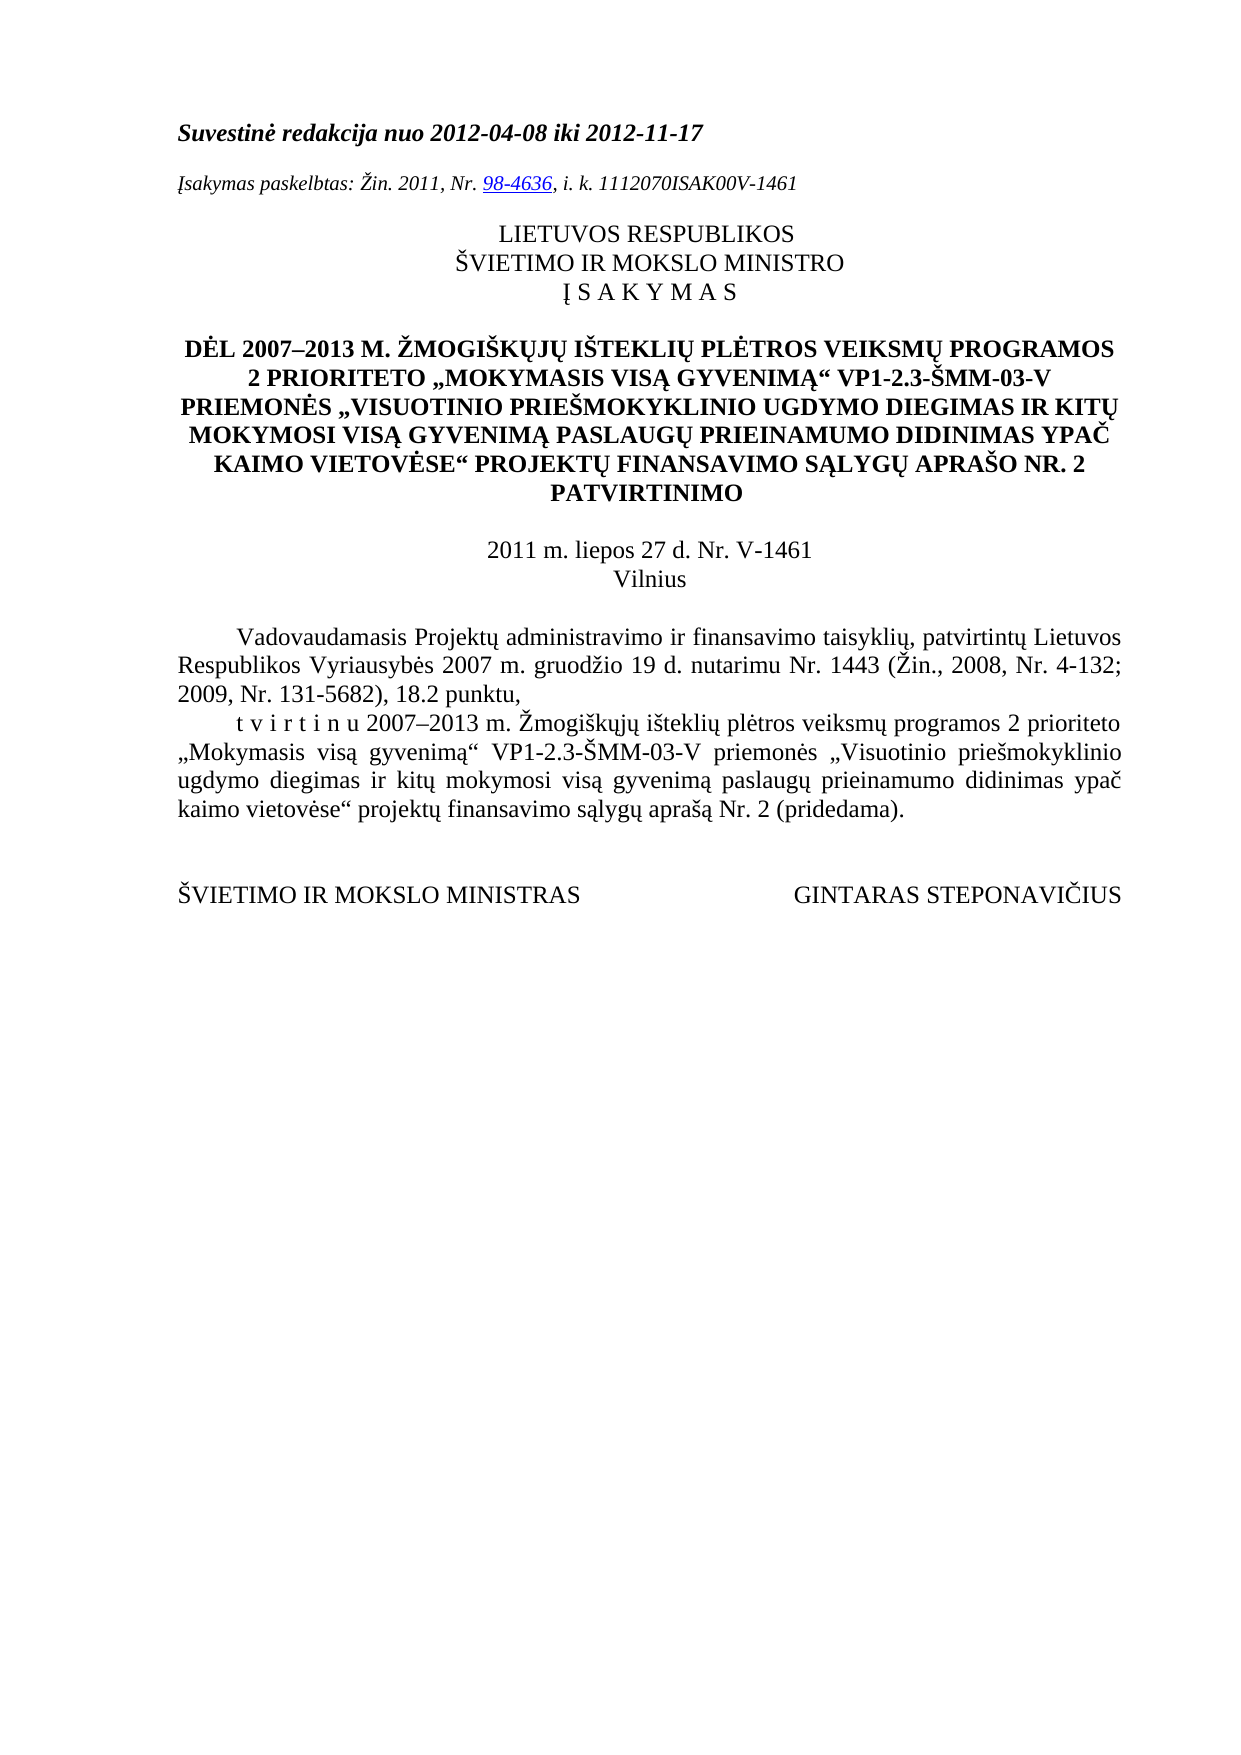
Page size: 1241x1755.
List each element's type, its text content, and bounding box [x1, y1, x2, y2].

text Suvestinė redakcija nuo 2012-04-08 iki 2012-11-17 [177, 118, 1122, 147]
text Įsakymas paskelbtas: Žin. 2011, Nr. 98-4636, i. k. 1112070ISAK00V-1461 [177, 171, 1122, 195]
text LIETUVOS RESPUBLIKOS [177, 219, 1122, 248]
text t v i r t i n u 2007–2013 m. Žmogiškųjų išteklių plėtros veiksmų programos 2 prioriteto „Mokymasis visą gyvenimą“ VP1-2.3-ŠMM-03-V priemonės „Visuotinio priešmokyklinio ugdymo diegimas ir kitų mokymosi visą gyvenimą paslaugų prieinamumo didinimas ypač kaimo vietovėse“ projektų finansavimo sąlygų aprašą Nr. 2 (pridedama). [177, 708, 1122, 823]
text Švietimo ir mokslo ministras Gintaras Steponavičius [177, 880, 1122, 909]
text DĖL 2007–2013 M. ŽMOGIŠKŲJŲ IŠTEKLIŲ PLĖTROS VEIKSMŲ PROGRAMOS 2 PRIORITETO „MOKYMASIS VISĄ GYVENIMĄ“ VP1-2.3-ŠMM-03-V PRIEMONĖS „VISUOTINIO PRIEŠMOKYKLINIO UGDYMO DIEGIMAS IR KITŲ MOKYMOSI VISĄ GYVENIMĄ PASLAUGŲ PRIEINAMUMO DIDINIMAS YPAČ KAIMO VIETOVĖSE“ PROJEKTŲ FINANSAVIMO SĄLYGŲ APRAŠO NR. 2 PATVIRTINIMO [177, 334, 1122, 507]
text ŠVIETIMO IR MOKSLO MINISTRO [177, 248, 1122, 277]
text Vadovaudamasis Projektų administravimo ir finansavimo taisyklių, patvirtintų Lietuvos Respublikos Vyriausybės 2007 m. gruodžio 19 d. nutarimu Nr. 1443 (Žin., 2008, Nr. 4-132; 2009, Nr. 131-5682), 18.2 punktu, [177, 622, 1122, 708]
text 2011 m. liepos 27 d. Nr. V-1461 [177, 535, 1122, 564]
text Vilnius [177, 564, 1122, 593]
text Į S A K Y M A S [177, 277, 1122, 305]
